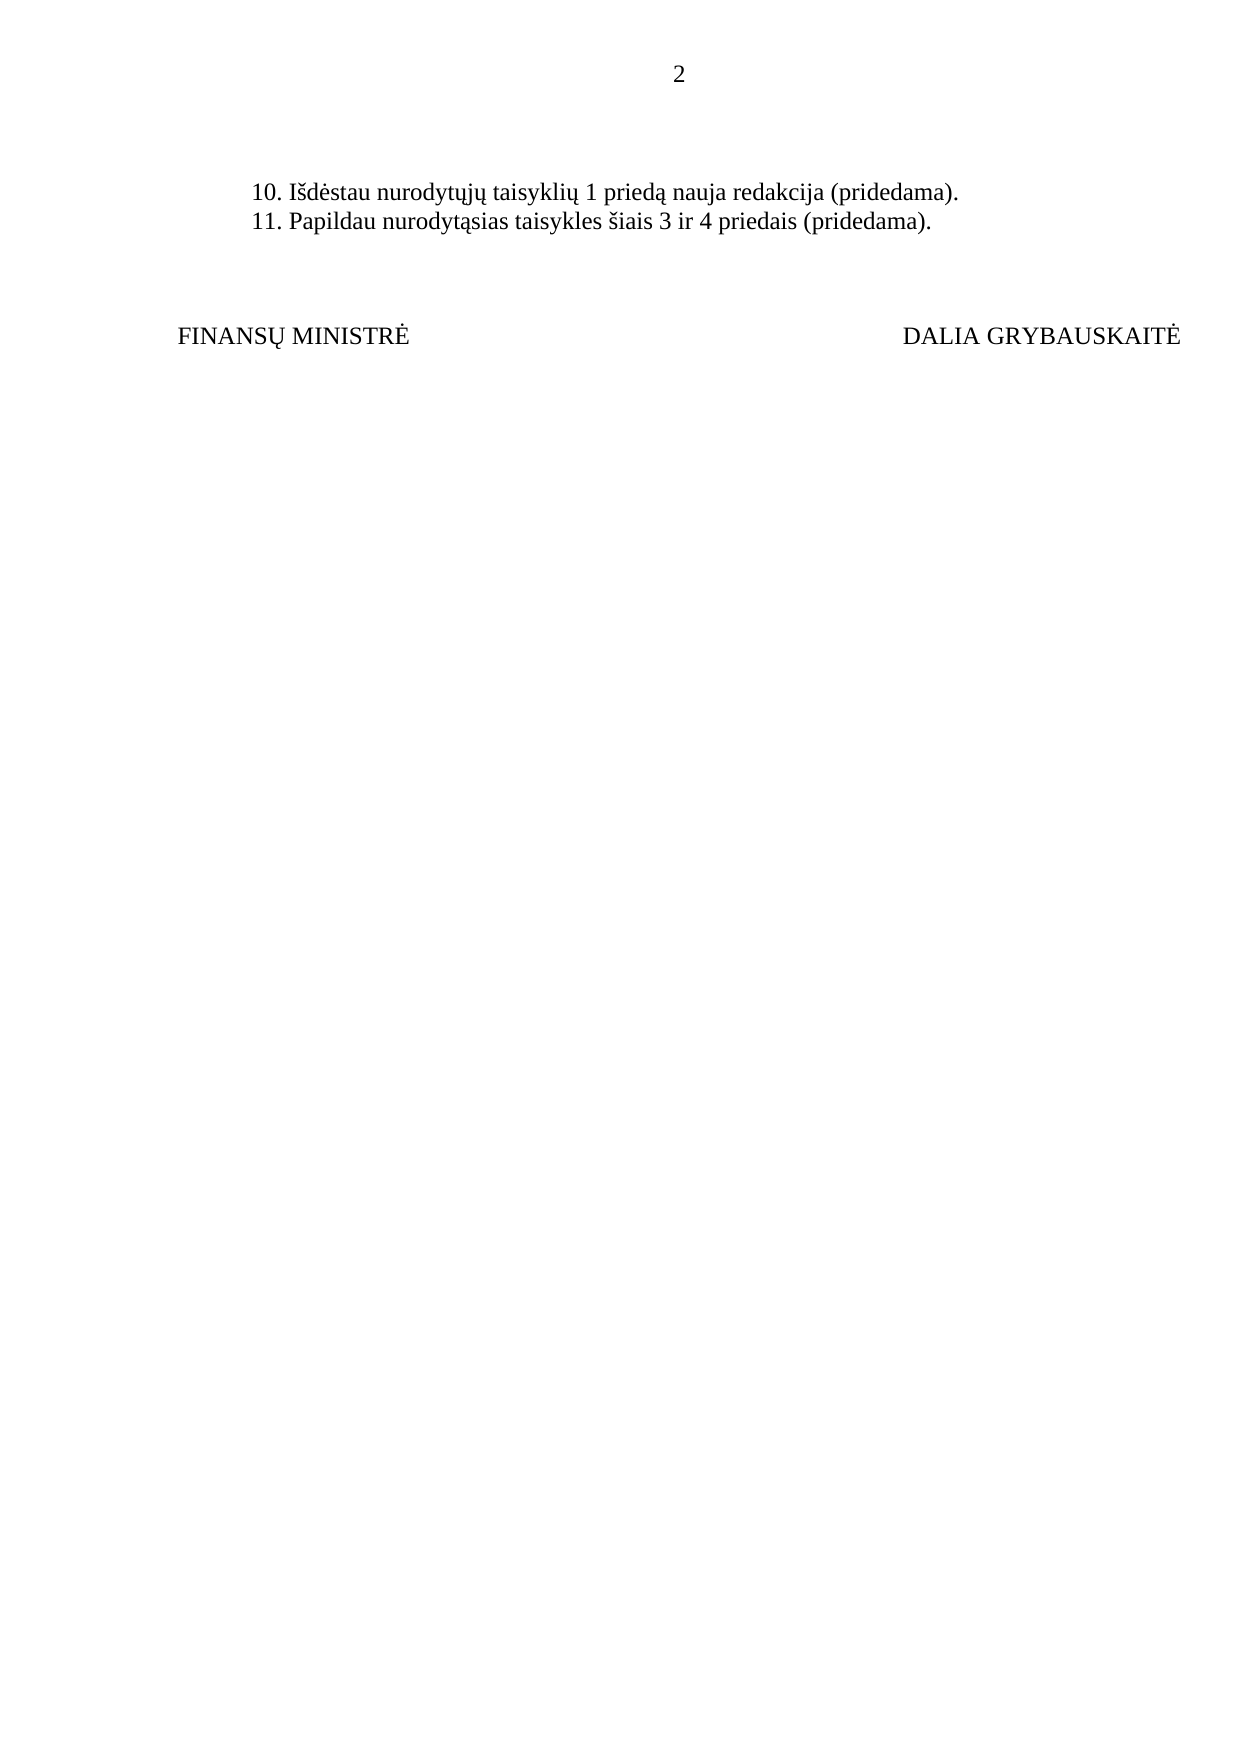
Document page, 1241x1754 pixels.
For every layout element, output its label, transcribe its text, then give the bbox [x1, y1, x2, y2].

text 10. Išdėstau nurodytųjų taisyklių 1 priedą nauja redakcija (pridedama). [177, 177, 1181, 206]
text 11. Papildau nurodytąsias taisykles šiais 3 ir 4 priedais (pridedama). [177, 206, 1181, 235]
text FINANSŲ MINISTRĖ DALIA GRYBAUSKAITĖ [177, 321, 1181, 350]
